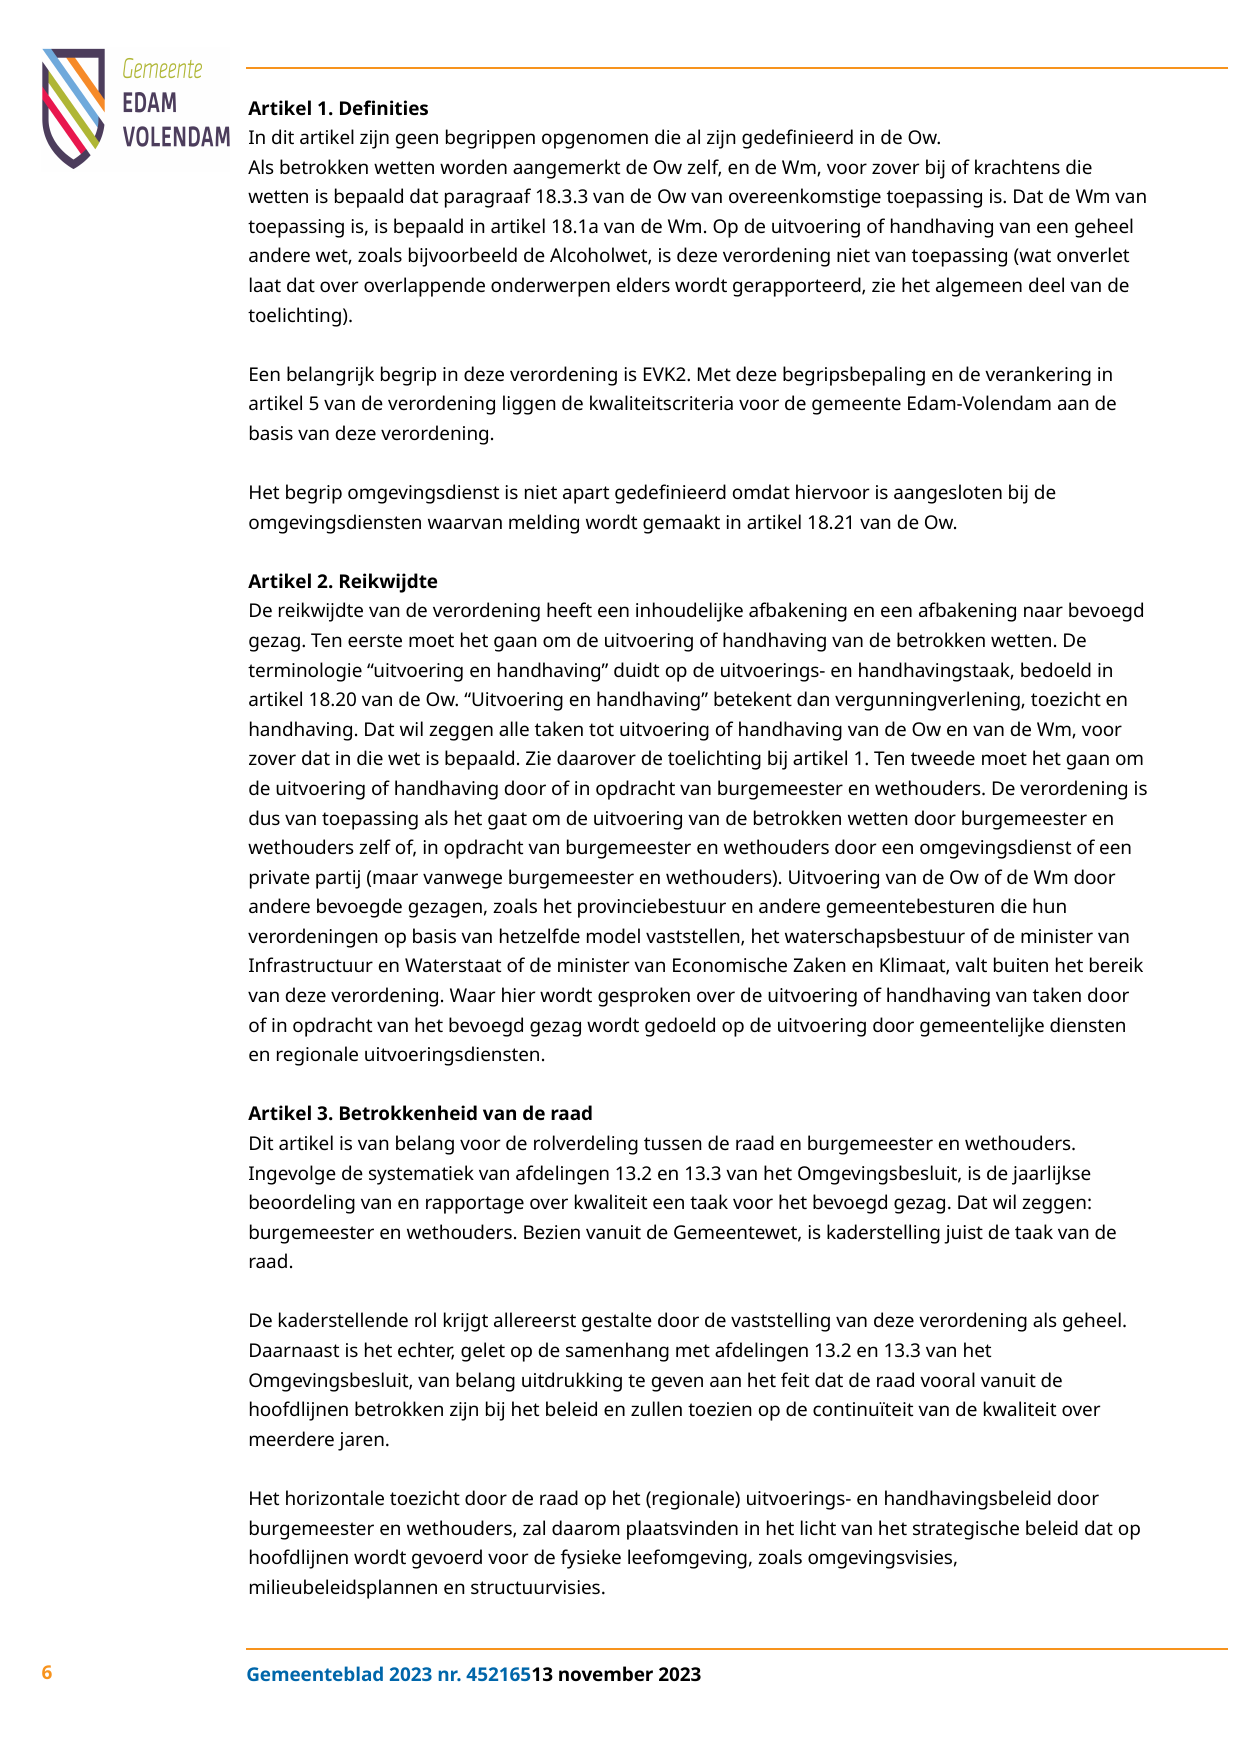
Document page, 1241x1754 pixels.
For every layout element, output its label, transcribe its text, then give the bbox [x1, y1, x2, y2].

text Artikel 2. Reikwijdte [248, 568, 1152, 594]
text Artikel 3. Betrokkenheid van de raad [248, 1101, 1152, 1126]
text De reikwijdte van de verordening heeft een inhoudelijke afbakening en een afbakening naar bevoegd gezag. Ten eerste moet het gaan om de uitvoering of handhaving van de betrokken wetten. De terminologie “uitvoering en handhaving” duidt op de uitvoerings- en handhavingstaak, bedoeld in artikel 18.20 van de Ow. “Uitvoering en handhaving” betekent dan vergunningverlening, toezicht en handhaving. Dat wil zeggen alle taken tot uitvoering of handhaving van de Ow en van de Wm, voor zover dat in die wet is bepaald. Zie daarover de toelichting bij artikel 1. Ten tweede moet het gaan om de uitvoering of handhaving door of in opdracht van burgemeester en wethouders. De verordening is dus van toepassing als het gaat om de uitvoering van de betrokken wetten door burgemeester en wethouders zelf of, in opdracht van burgemeester en wethouders door een omgevingsdienst of een private partij (maar vanwege burgemeester en wethouders). Uitvoering van de Ow of de Wm door andere bevoegde gezagen, zoals het provinciebestuur en andere gemeentebesturen die hun verordeningen op basis van hetzelfde model vaststellen, het waterschapsbestuur of de minister van Infrastructuur en Waterstaat of de minister van Economische Zaken en Klimaat, valt buiten het bereik van deze verordening. Waar hier wordt gesproken over de uitvoering of handhaving van taken door of in opdracht van het bevoegd gezag wordt gedoeld op de uitvoering door gemeentelijke diensten en regionale uitvoeringsdiensten. [248, 598, 1152, 1067]
text Het begrip omgevingsdienst is niet apart gedefinieerd omdat hiervoor is aangesloten bij de omgevingsdiensten waarvan melding wordt gemaakt in artikel 18.21 van de Ow. [248, 479, 1152, 535]
picture [41, 47, 231, 172]
text De kaderstellende rol krijgt allereerst gestalte door de vaststelling van deze verordening als geheel. Daarnaast is het echter, gelet op de samenhang met afdelingen 13.2 en 13.3 van het Omgevingsbesluit, van belang uitdrukking te geven aan het feit dat de raad vooral vanuit de hoofdlijnen betrokken zijn bij het beleid en zullen toezien op de continuïteit van de kwaliteit over meerdere jaren. [248, 1308, 1152, 1452]
text Artikel 1. Definities [248, 95, 1152, 121]
text Een belangrijk begrip in deze verordening is EVK2. Met deze begripsbepaling en de verankering in artikel 5 van de verordening liggen de kwaliteitscriteria voor de gemeente Edam-Volendam aan de basis van deze verordening. [248, 361, 1152, 446]
text In dit artikel zijn geen begrippen opgenomen die al zijn gedefinieerd in de Ow. [248, 124, 1152, 150]
text Het horizontale toezicht door de raad op het (regionale) uitvoerings- en handhavingsbeleid door burgemeester en wethouders, zal daarom plaatsvinden in het licht van het strategische beleid dat op hoofdlijnen wordt gevoerd voor de fysieke leefomgeving, zoals omgevingsvisies, milieubeleidsplannen en structuurvisies. [248, 1485, 1152, 1600]
text Dit artikel is van belang voor de rolverdeling tussen de raad en burgemeester en wethouders. Ingevolge de systematiek van afdelingen 13.2 en 13.3 van het Omgevingsbesluit, is de jaarlijkse beoordeling van en rapportage over kwaliteit een taak voor het bevoegd gezag. Dat wil zeggen: burgemeester en wethouders. Bezien vanuit de Gemeentewet, is kaderstelling juist de taak van de raad. [248, 1130, 1152, 1274]
text Als betrokken wetten worden aangemerkt de Ow zelf, en de Wm, voor zover bij of krachtens die wetten is bepaald dat paragraaf 18.3.3 van de Ow van overeenkomstige toepassing is. Dat de Wm van toepassing is, is bepaald in artikel 18.1a van de Wm. Op de uitvoering of handhaving van een geheel andere wet, zoals bijvoorbeeld de Alcoholwet, is deze verordening niet van toepassing (wat onverlet laat dat over overlappende onderwerpen elders wordt gerapporteerd, zie het algemeen deel van de toelichting). [248, 154, 1152, 328]
